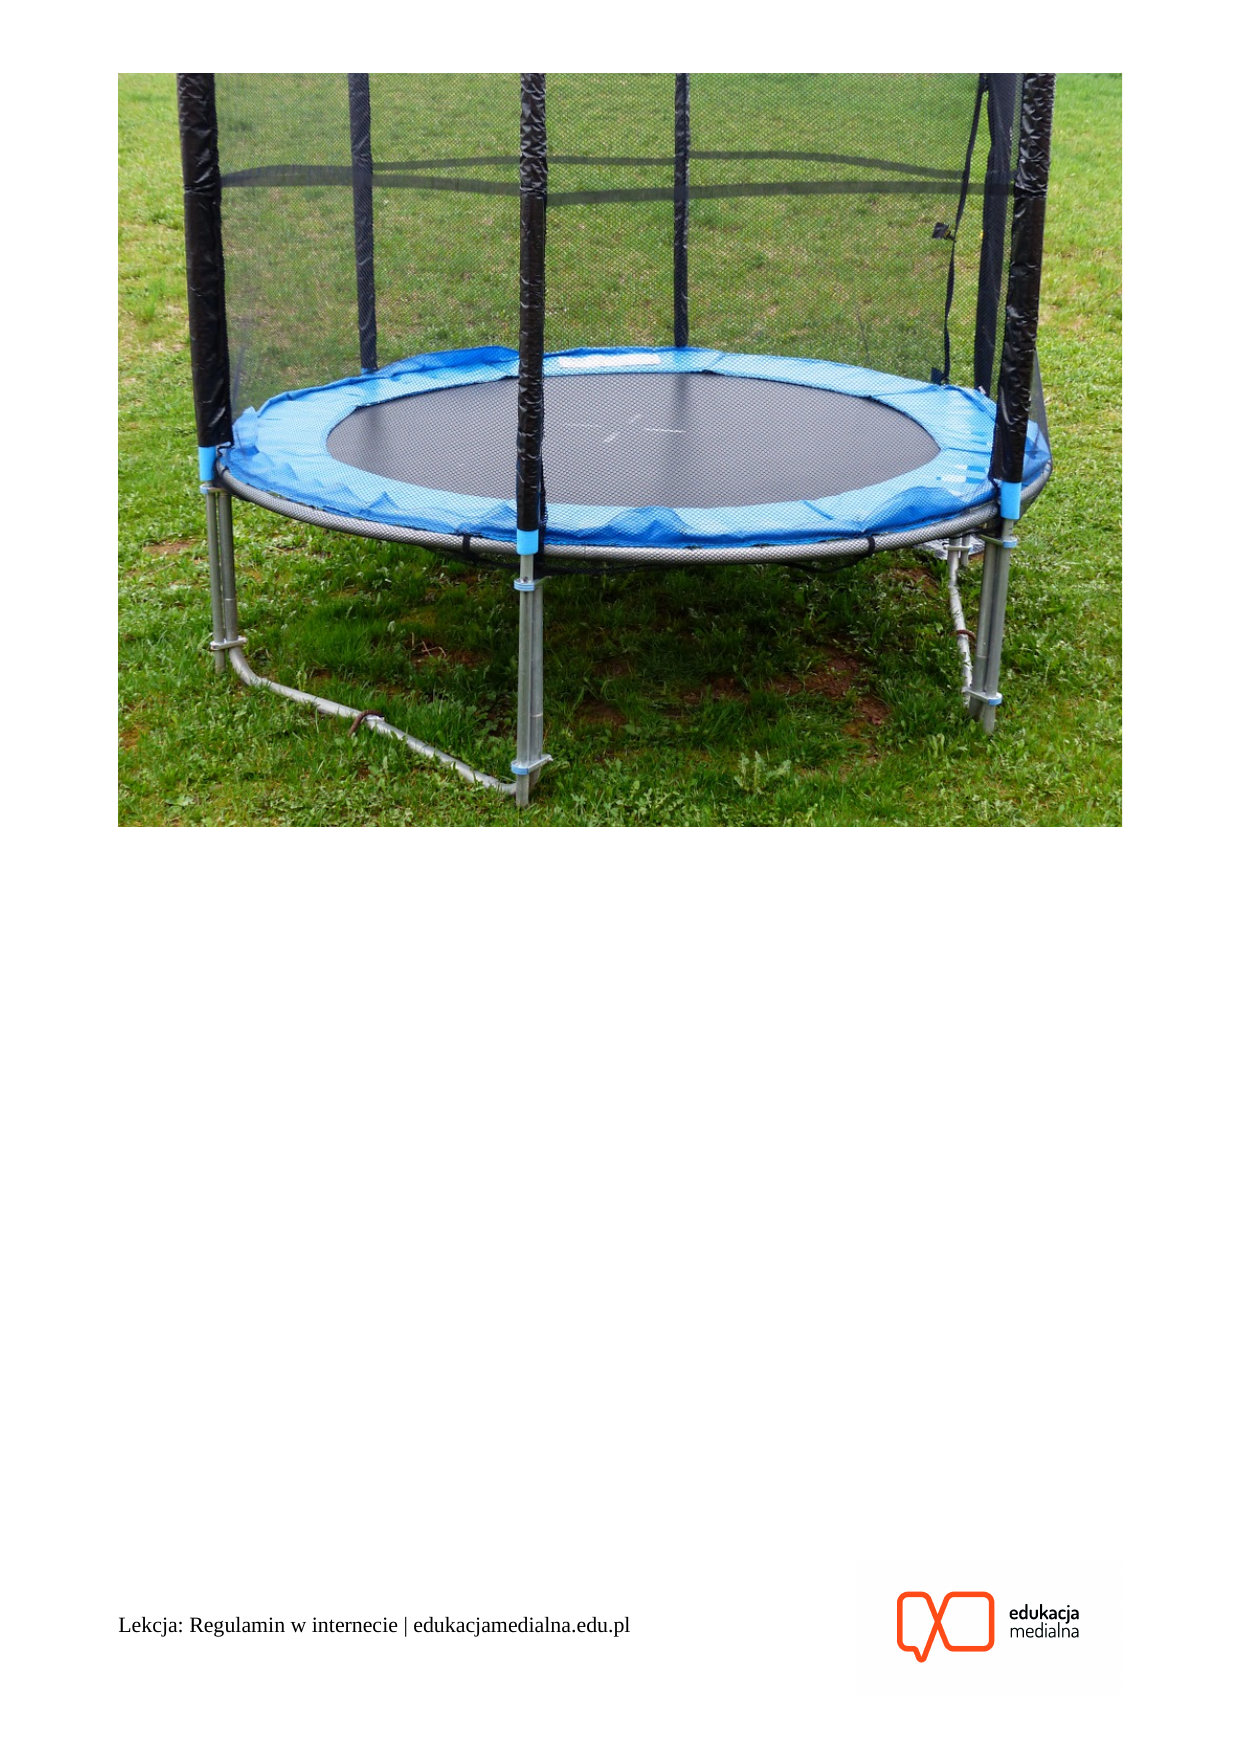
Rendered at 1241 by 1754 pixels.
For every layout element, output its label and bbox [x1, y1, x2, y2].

picture [118, 73, 1123, 827]
picture [854, 1559, 1123, 1695]
